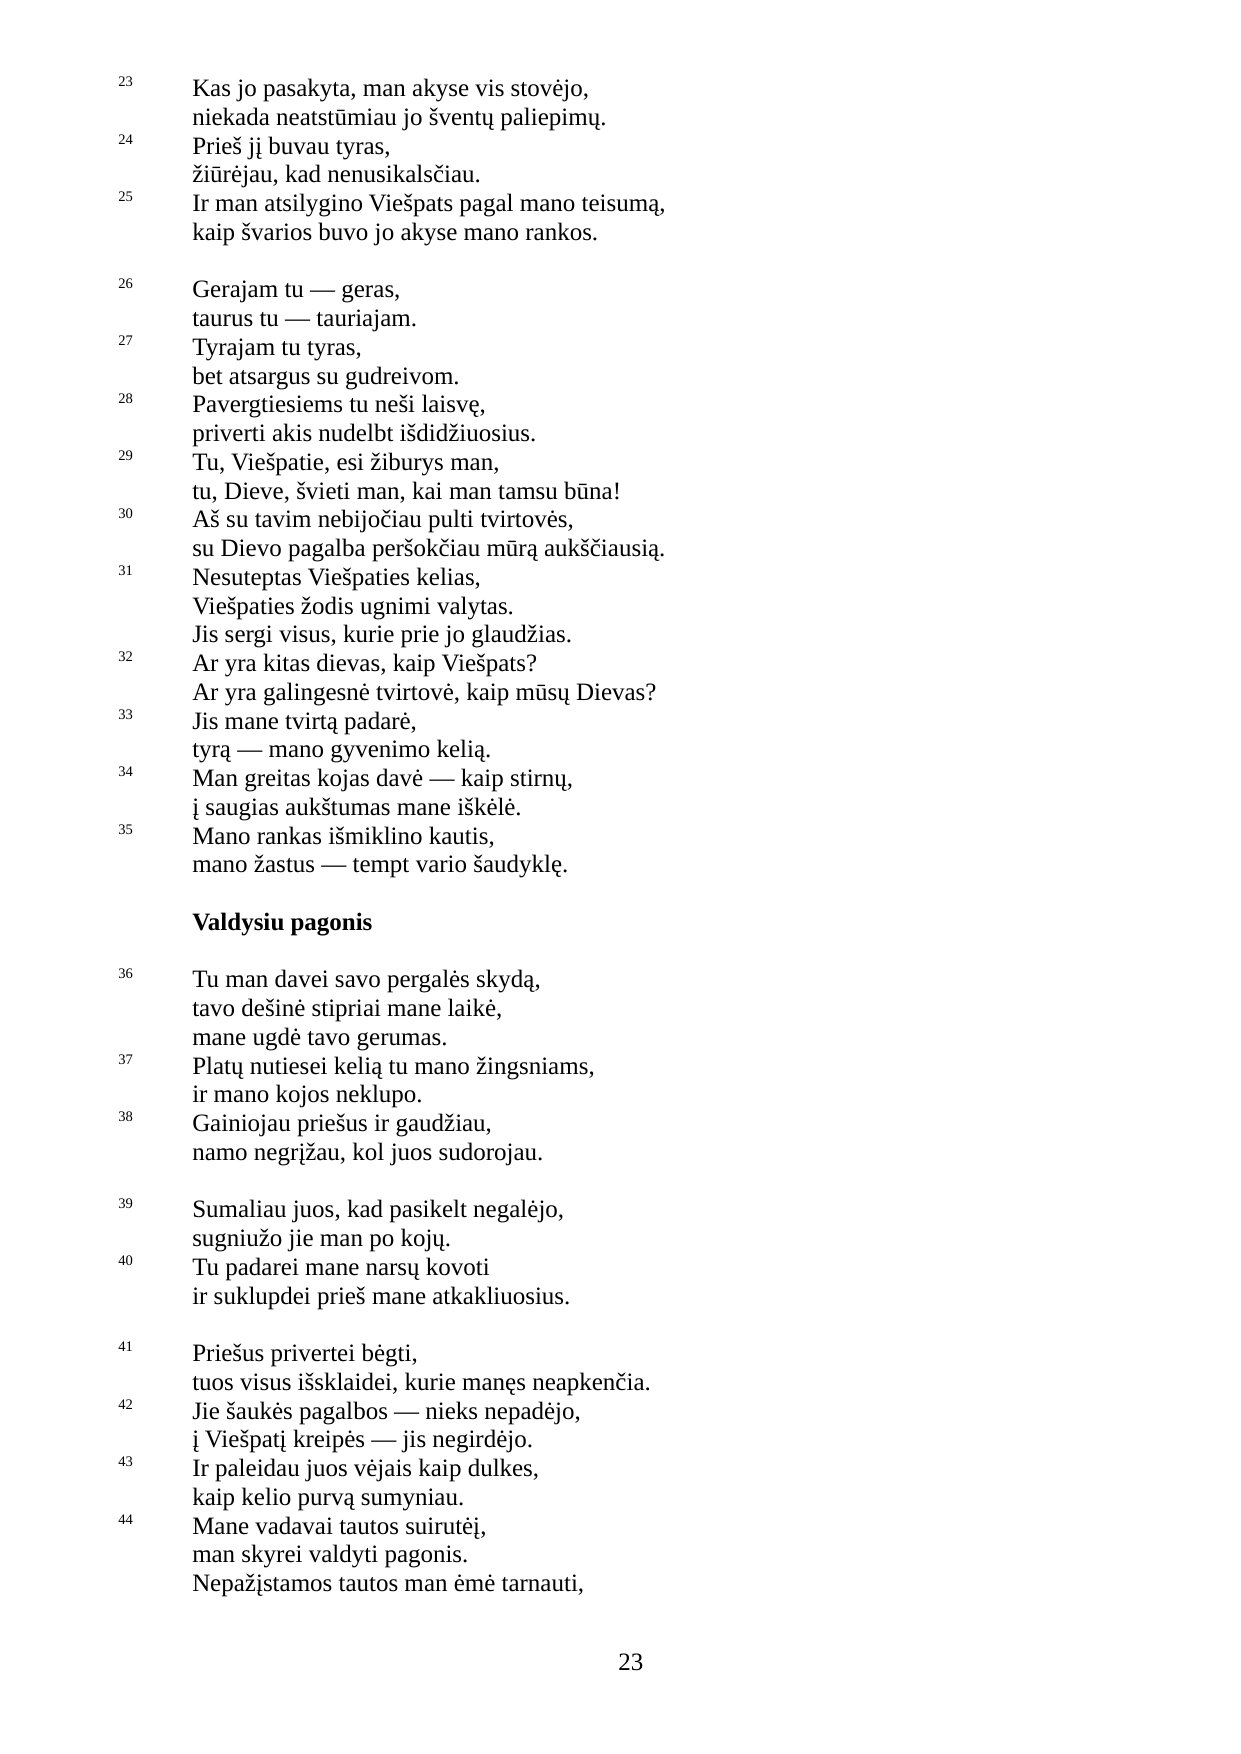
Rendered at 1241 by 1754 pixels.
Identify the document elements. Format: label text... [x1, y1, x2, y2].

text Jis sergi visus, kurie prie jo glaudžias. [118, 619, 1122, 648]
text žiūrėjau, kad nenusikalsčiau. [118, 159, 1122, 188]
text Nepažįstamos tautos man ėmė tarnauti, [118, 1568, 1122, 1597]
text 38 Gainiojau priešus ir gaudžiau, [118, 1108, 1122, 1137]
text mano žastus — tempt vario šaudyklę. [118, 849, 1122, 878]
text man skyrei valdyti pagonis. [118, 1539, 1122, 1568]
text į saugias aukštumas mane iškėlė. [118, 792, 1122, 821]
text 24 Prieš jį buvau tyras, [118, 131, 1122, 159]
text tavo dešinė stipriai mane laikė, [118, 993, 1122, 1022]
text Valdysiu pagonis [118, 907, 1122, 936]
text 32 Ar yra kitas dievas, kaip Viešpats? [118, 648, 1122, 677]
text sugniužo jie man po kojų. [118, 1223, 1122, 1252]
text kaip švarios buvo jo akyse mano rankos. [118, 217, 1122, 246]
text 42 Jie šaukės pagalbos — nieks nepadėjo, [118, 1396, 1122, 1424]
text Viešpaties žodis ugnimi valytas. [118, 591, 1122, 619]
text ir suklupdei prieš mane atkakliuosius. [118, 1281, 1122, 1309]
text 25 Ir man atsilygino Viešpats pagal mano teisumą, [118, 188, 1122, 217]
text 23 Kas jo pasakyta, man akyse vis stovėjo, [118, 73, 1122, 102]
text 41 Priešus privertei bėgti, [118, 1338, 1122, 1367]
text 31 Nesuteptas Viešpaties kelias, [118, 562, 1122, 591]
text su Dievo pagalba peršokčiau mūrą aukščiausią. [118, 533, 1122, 562]
text mane ugdė tavo gerumas. [118, 1022, 1122, 1051]
text niekada neatstūmiau jo šventų paliepimų. [118, 102, 1122, 131]
text 39 Sumaliau juos, kad pasikelt negalėjo, [118, 1194, 1122, 1223]
text 27 Tyrajam tu tyras, [118, 332, 1122, 361]
text taurus tu — tauriajam. [118, 303, 1122, 332]
text 29 Tu, Viešpatie, esi žiburys man, [118, 447, 1122, 476]
text tyrą — mano gyvenimo kelią. [118, 734, 1122, 763]
text bet atsargus su gudreivom. [118, 361, 1122, 389]
text ir mano kojos neklupo. [118, 1079, 1122, 1108]
text 43 Ir paleidau juos vėjais kaip dulkes, [118, 1453, 1122, 1482]
text namo negrįžau, kol juos sudorojau. [118, 1137, 1122, 1166]
text 40 Tu padarei mane narsų kovoti [118, 1252, 1122, 1281]
text tu, Dieve, švieti man, kai man tamsu būna! [118, 476, 1122, 504]
text priverti akis nudelbt išdidžiuosius. [118, 418, 1122, 447]
text 26 Gerajam tu — geras, [118, 274, 1122, 303]
text 37 Platų nutiesei kelią tu mano žingsniams, [118, 1051, 1122, 1079]
text 28 Pavergtiesiems tu neši laisvę, [118, 389, 1122, 418]
text kaip kelio purvą sumyniau. [118, 1482, 1122, 1511]
text 44 Mane vadavai tautos suirutėį, [118, 1511, 1122, 1539]
text tuos visus išsklaidei, kurie manęs neapkenčia. [118, 1367, 1122, 1396]
text 35 Mano rankas išmiklino kautis, [118, 821, 1122, 849]
text 33 Jis mane tvirtą padarė, [118, 706, 1122, 734]
text 30 Aš su tavim nebijočiau pulti tvirtovės, [118, 504, 1122, 533]
text į Viešpatį kreipės — jis negirdėjo. [118, 1424, 1122, 1453]
text 34 Man greitas kojas davė — kaip stirnų, [118, 763, 1122, 792]
text 36 Tu man davei savo pergalės skydą, [118, 964, 1122, 993]
text Ar yra galingesnė tvirtovė, kaip mūsų Dievas? [118, 677, 1122, 706]
